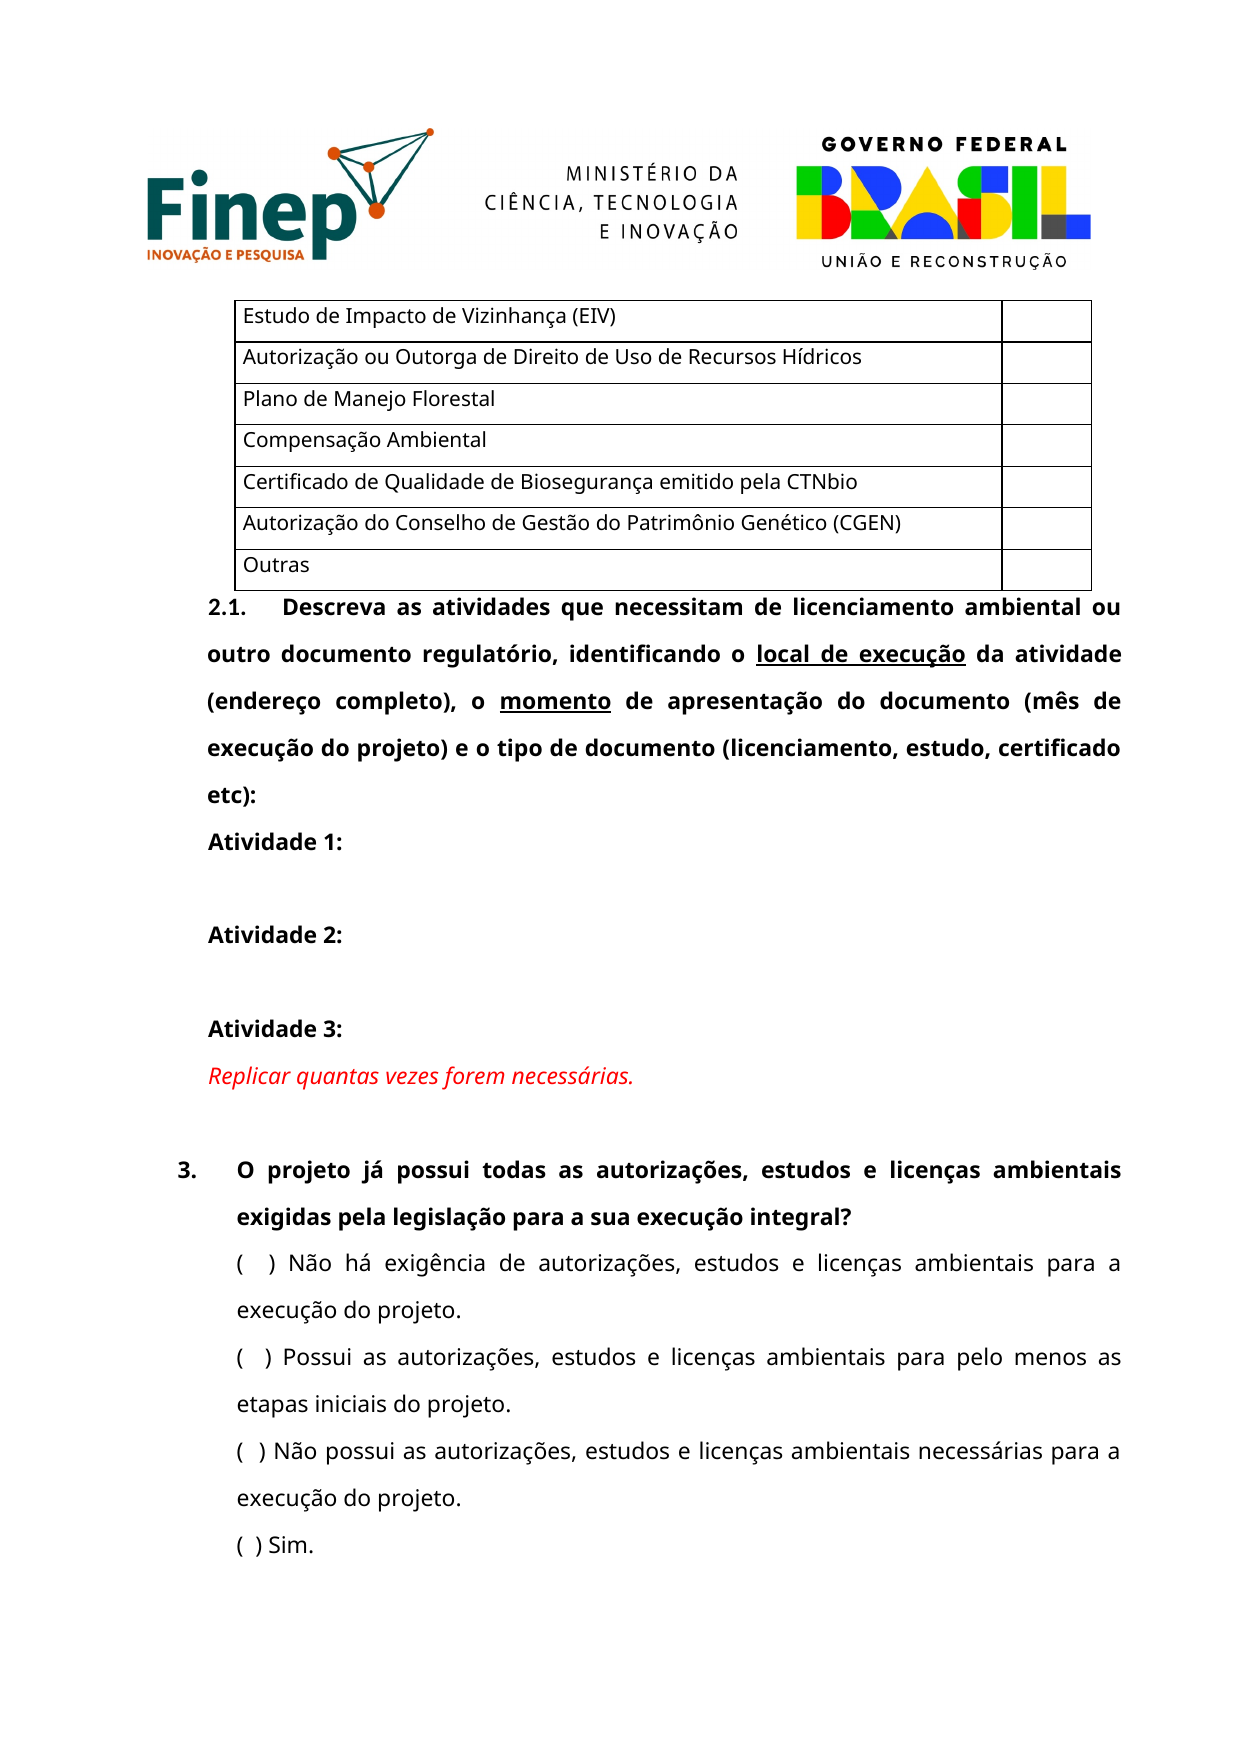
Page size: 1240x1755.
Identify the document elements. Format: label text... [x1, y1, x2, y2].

text ( ) Não possui as autorizações, estudos e licenças ambientais necessárias para a execução do projeto. [236, 1435, 1122, 1513]
list O projeto já possui todas as autorizações, estudos e licenças ambientais exigidas pela legislação para a sua execução integral? [177, 1154, 1122, 1232]
table_cell [1003, 425, 1091, 466]
table_cell [1003, 384, 1091, 424]
table_cell [1003, 550, 1091, 590]
table_cell Plano de Manejo Florestal [236, 384, 1001, 424]
text Replicar quantas vezes forem necessárias. [207, 1060, 1122, 1091]
table_cell Estudo de Impacto de Vizinhança (EIV) [236, 301, 1001, 341]
table_cell Autorização ou Outorga de Direito de Uso de Recursos Hídricos [236, 343, 1001, 383]
table_cell [1003, 467, 1091, 507]
text Atividade 2: [207, 919, 1122, 951]
table_cell Certificado de Qualidade de Biosegurança emitido pela CTNbio [236, 467, 1001, 507]
text ( ) Possui as autorizações, estudos e licenças ambientais para pelo menos as etapas iniciais do projeto. [236, 1341, 1122, 1419]
table_cell [1003, 343, 1091, 383]
table_cell Autorização do Conselho de Gestão do Patrimônio Genético (CGEN) [236, 508, 1001, 549]
text ( ) Não há exigência de autorizações, estudos e licenças ambientais para a execução do projeto. [236, 1247, 1122, 1326]
table_cell Outras [236, 550, 1001, 590]
text ( ) Sim. [236, 1529, 1122, 1560]
table_cell [1003, 301, 1091, 341]
table_cell Compensação Ambiental [236, 425, 1001, 466]
table_cell [1003, 508, 1091, 549]
text Atividade 3: [207, 1013, 1122, 1044]
text Atividade 1: [207, 826, 1122, 857]
list Descreva as atividades que necessitam de licenciamento ambiental ou outro documento regulatório, identificando o local de execução da atividade (endereço completo), o momento de apresentação do documento (mês de execução do projeto) e o tipo de documento (licenciamento, estudo, certificado etc): [207, 591, 1122, 810]
